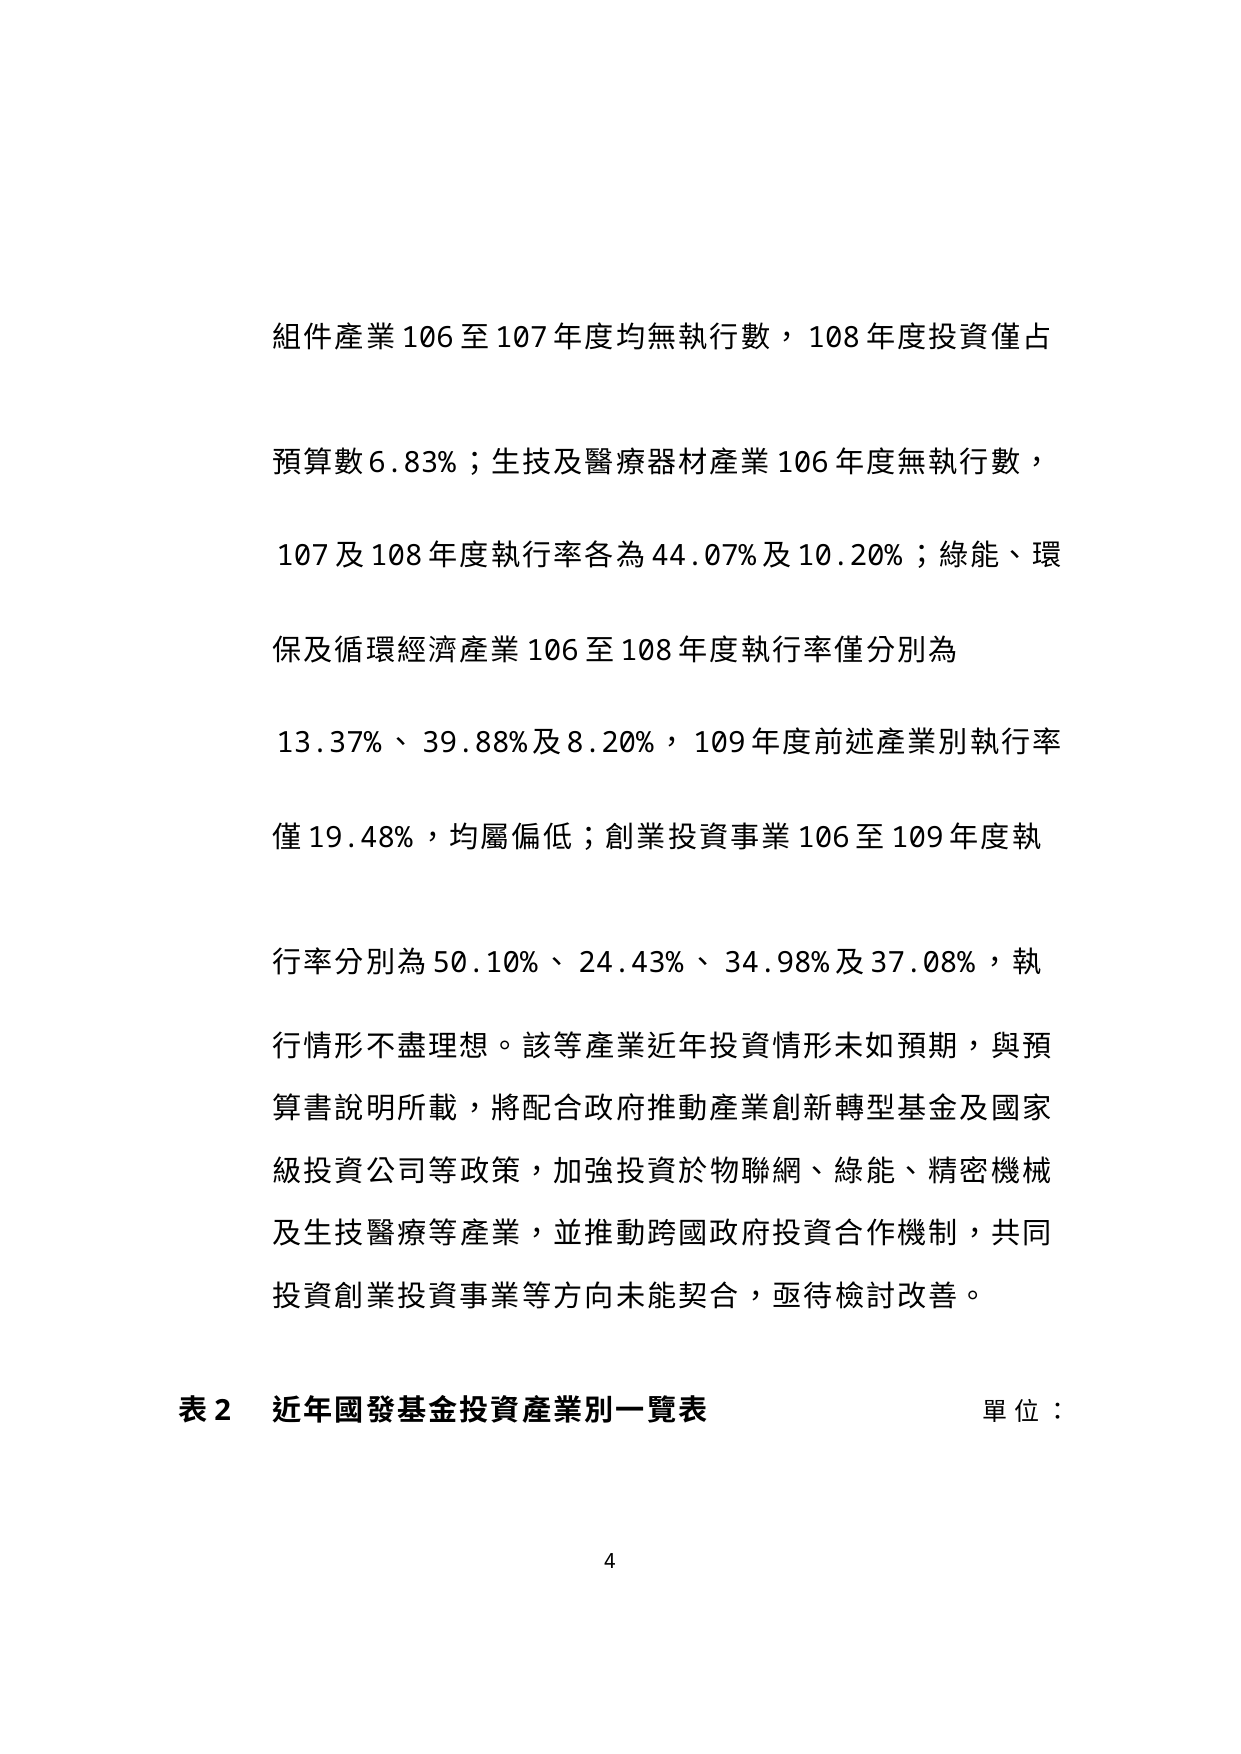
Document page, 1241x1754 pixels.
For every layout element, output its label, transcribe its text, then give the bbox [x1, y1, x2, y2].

text 表2 近年國發基金投資產業別一覽表 單位：新臺幣億元 [175, 1325, 1063, 1450]
text 以該基金近4年投資之產業別觀之(詳表2)，資通訊及物聯網產業106至108年度均無執行數；智慧機械及零組件產業106至107年度均無執行數，108年度投資僅占預算數6.83%；生技及醫療器材產業106年度無執行數，107及108年度執行率各為44.07%及10.20%；綠能、環保及循環經濟產業106至108年度執行率僅分別為13.37%、39.88%及8.20%，109年度前述產業別執行率僅19.48%，均屬偏低；創業投資事業106至109年度執行率分別為50.10%、24.43%、34.98%及37.08%，執行情形不盡理想。該等產業近年投資情形未如預期，與預算書說明所載，將配合政府推動產業創新轉型基金及國家級投資公司等政策，加強投資於物聯網、綠能、精密機械及生技醫療等產業，並推動跨國政府投資合作機制，共同投資創業投資事業等方向未能契合，亟待檢討改善。 [266, 252, 1063, 1314]
